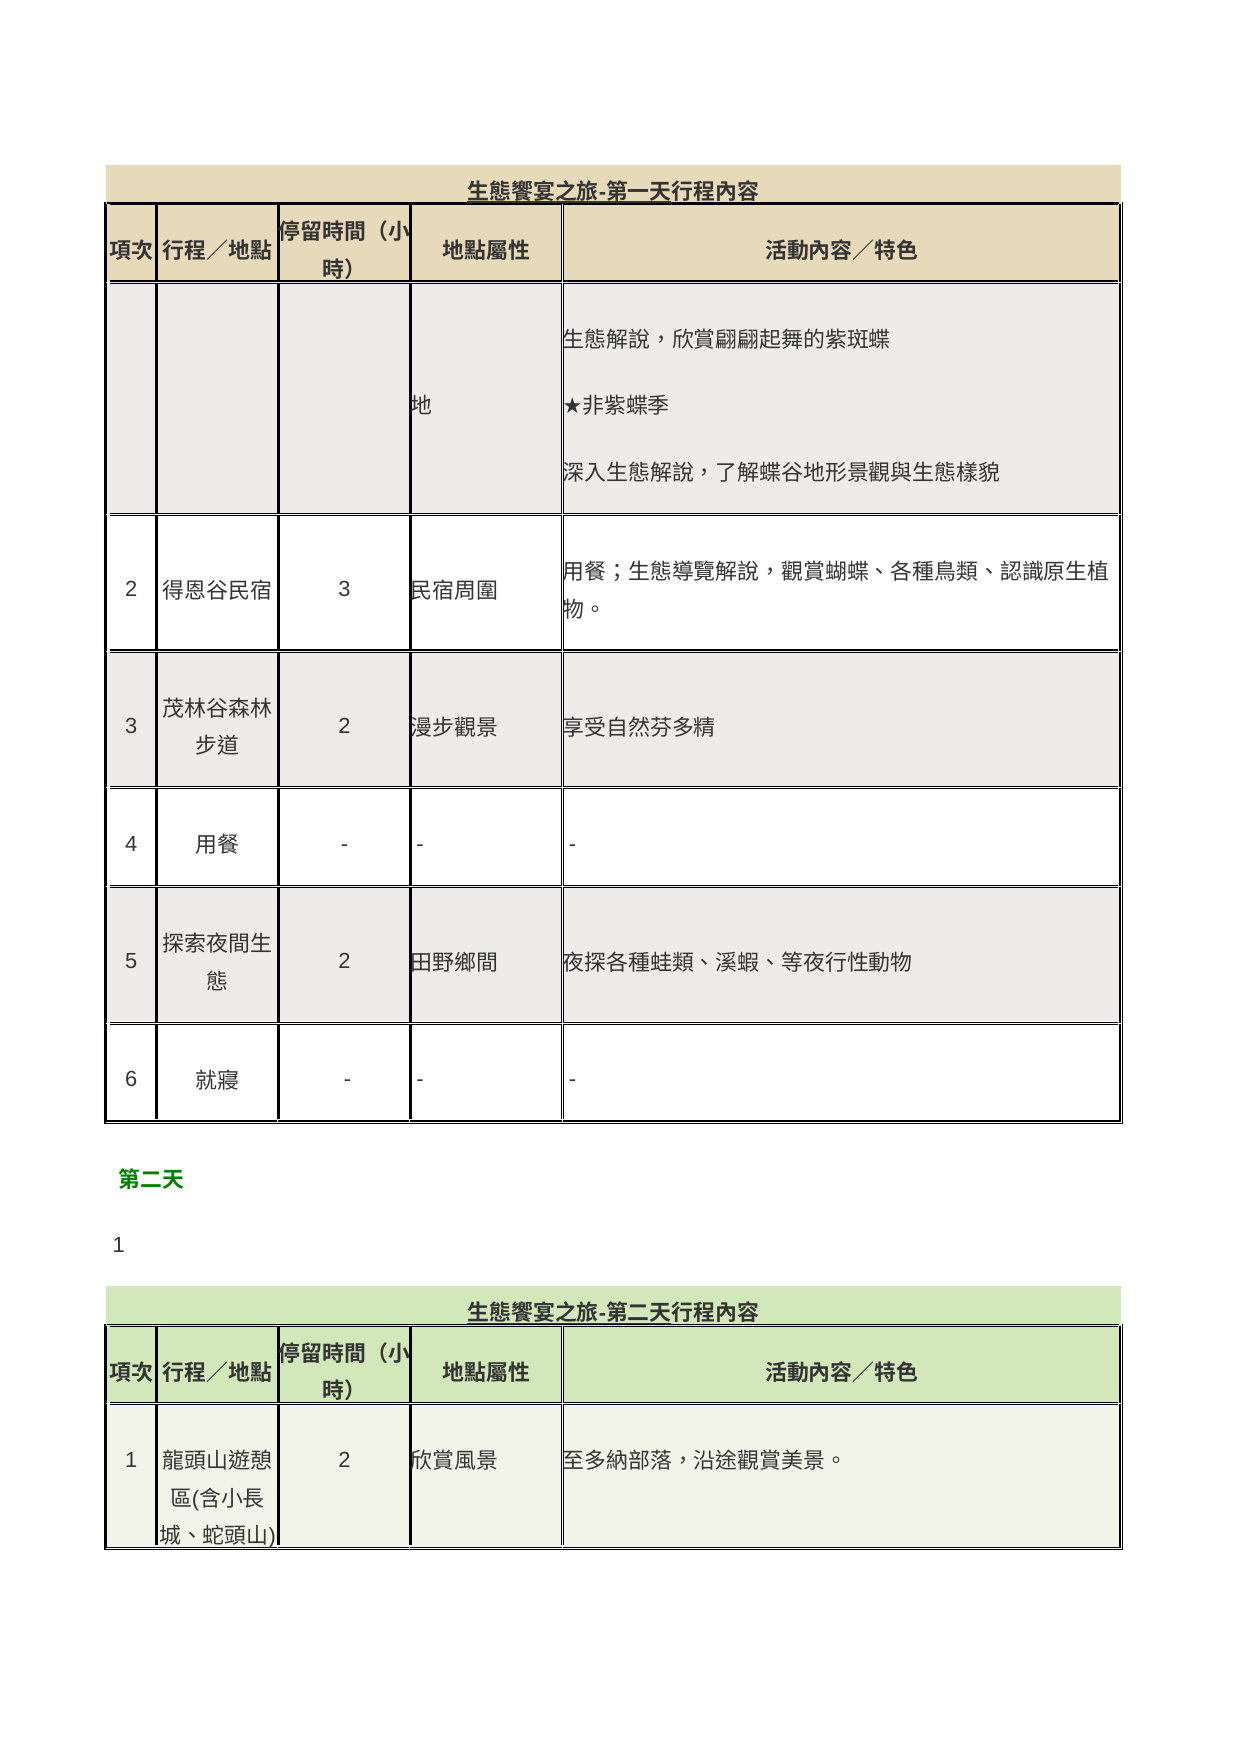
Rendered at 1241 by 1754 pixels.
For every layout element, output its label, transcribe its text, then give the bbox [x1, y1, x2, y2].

table_cell 3 [107, 649, 155, 786]
table_cell [107, 280, 155, 513]
table_cell 龍頭山遊憩區(含小長城、蛇頭山) [156, 1405, 278, 1547]
table_cell 3 [280, 516, 409, 649]
table_cell 停留時間（小時） [280, 205, 409, 280]
table_cell 夜探各種蛙類、溪蝦、等夜行性動物 [563, 885, 1121, 1021]
table_cell 2 [280, 653, 409, 786]
table_cell 行程／地點 [158, 205, 277, 280]
table_cell 地點屬性 [412, 205, 561, 280]
table_cell - [410, 1025, 562, 1120]
table_cell 6 [107, 1021, 156, 1120]
table_cell 至多納部落，沿途觀賞美景。 [563, 1402, 1121, 1547]
table_cell 活動內容／特色 [563, 1324, 1121, 1402]
table_cell - [278, 1025, 410, 1120]
table_cell - [280, 789, 409, 885]
table_cell 茂林谷森林步道 [158, 653, 277, 786]
table_cell 民宿周圍 [412, 516, 561, 649]
table_cell 就寢 [156, 1025, 278, 1120]
table_cell 探索夜間生態 [158, 888, 277, 1021]
table_cell - [563, 1021, 1120, 1120]
table_cell [280, 284, 409, 513]
table_cell - [563, 786, 1121, 885]
table_cell 2 [280, 888, 409, 1021]
table_cell - [412, 789, 561, 885]
table_cell 行程／地點 [158, 1327, 277, 1402]
table_cell 1 [106, 1402, 156, 1547]
table_cell 停留時間（小時） [280, 1327, 409, 1402]
table_cell 地點屬性 [412, 1327, 561, 1402]
table_header 生態饗宴之旅-第二天行程內容 [106, 1286, 1121, 1324]
table_cell 地 [412, 284, 561, 513]
table_cell 用餐 [158, 789, 277, 885]
table_cell 漫步觀景 [412, 653, 561, 786]
table_cell 欣賞風景 [410, 1405, 562, 1547]
table_cell 項次 [106, 1324, 156, 1402]
table_cell [158, 284, 277, 513]
table_cell 生態解說，欣賞翩翩起舞的紫斑蝶 ★非紫蝶季 深入生態解說，了解蝶谷地形景觀與生態樣貌 [564, 280, 1120, 513]
table_cell 2 [106, 513, 156, 649]
table_cell 2 [278, 1405, 410, 1547]
table_cell 享受自然芬多精 [564, 649, 1120, 786]
table_cell 4 [106, 786, 156, 885]
table_cell 5 [106, 885, 156, 1021]
table_cell 田野鄉間 [412, 888, 561, 1021]
table_cell 得恩谷民宿 [158, 516, 277, 649]
table_header 生態饗宴之旅-第一天行程內容 [106, 165, 1121, 202]
table_cell 項次 [106, 202, 155, 280]
text 第二天 [112, 1153, 1128, 1190]
text 1 [112, 1219, 1128, 1257]
table_cell 用餐；生態導覽解說，觀賞蝴蝶、各種鳥類、認識原生植物。 [563, 513, 1121, 649]
table_cell 活動內容／特色 [564, 202, 1121, 280]
